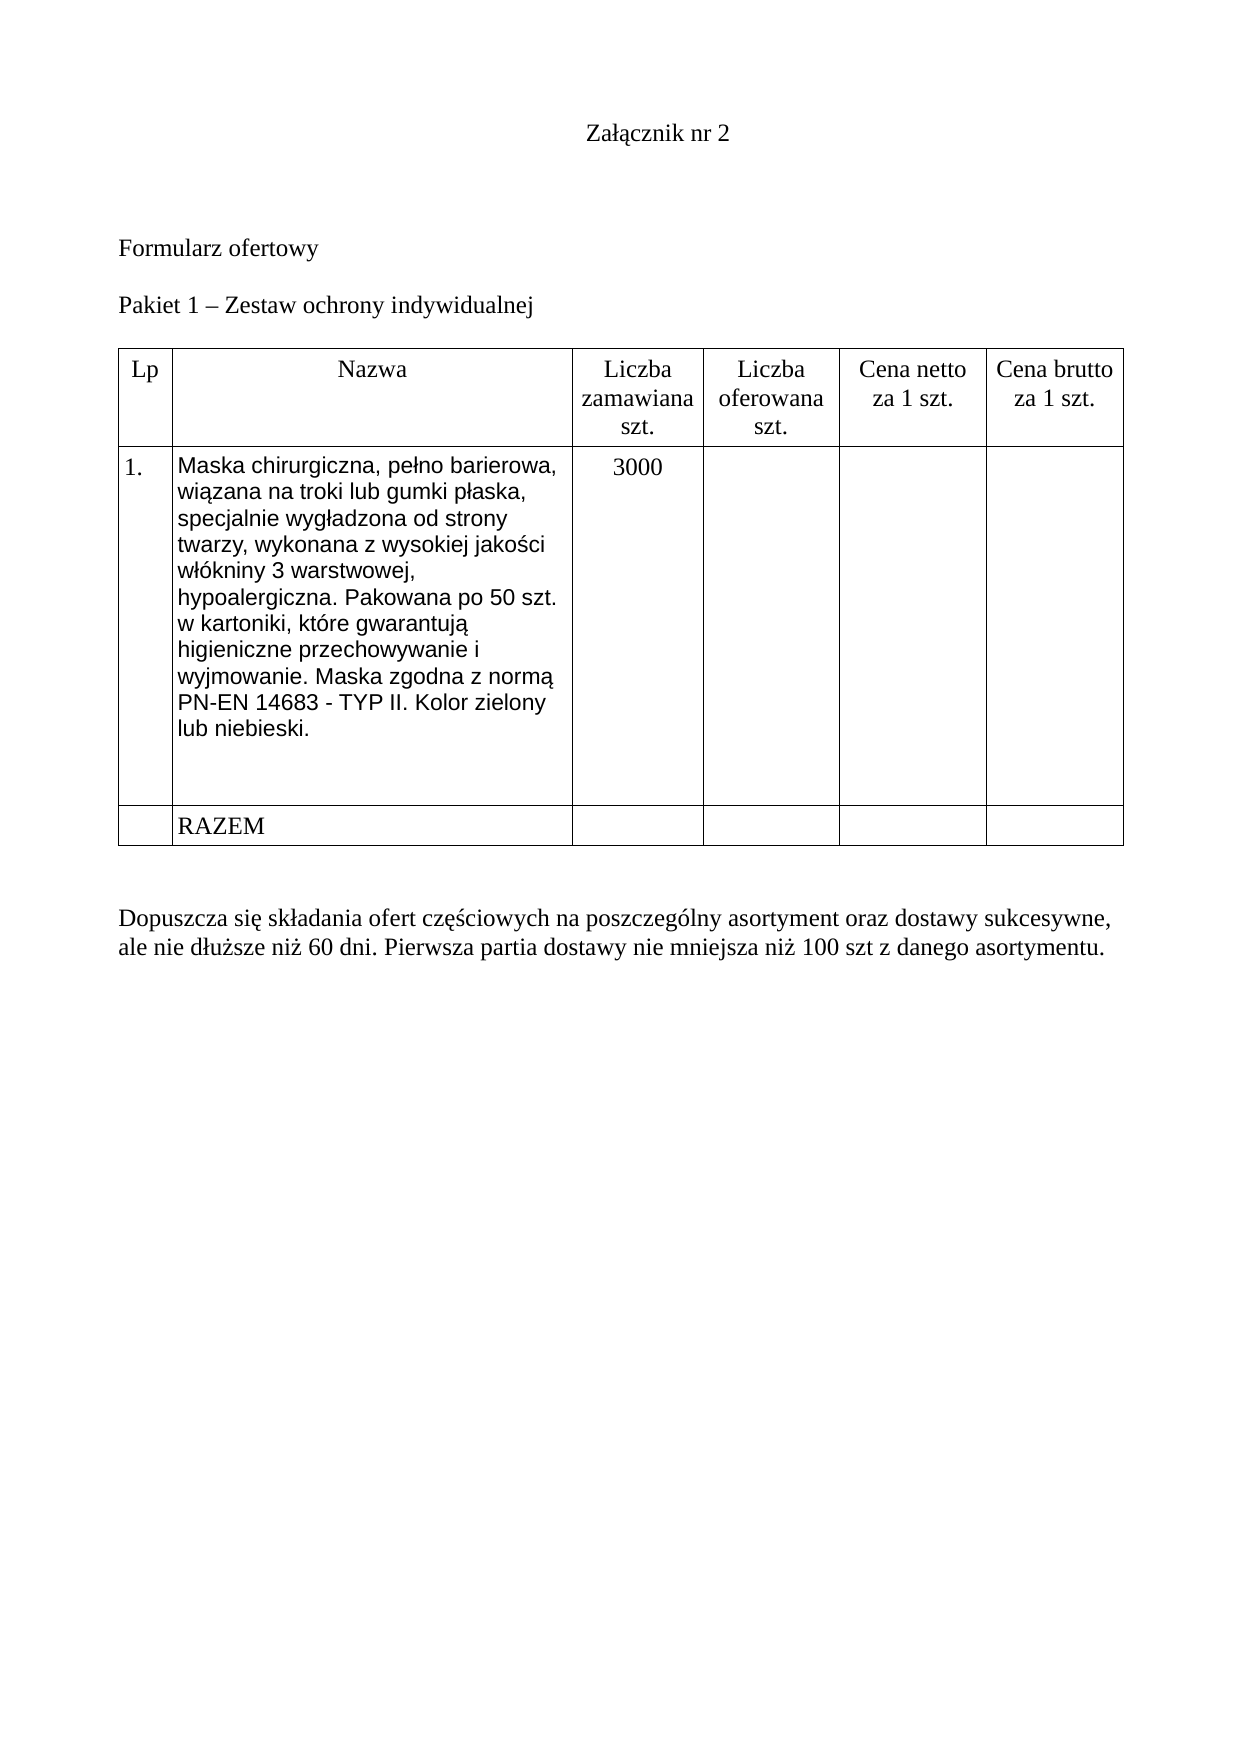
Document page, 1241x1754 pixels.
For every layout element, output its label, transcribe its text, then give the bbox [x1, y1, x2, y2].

text Dopuszcza się składania ofert częściowych na poszczególny asortyment oraz dostawy sukcesywne, ale nie dłuższe niż 60 dni. Pierwsza partia dostawy nie mniejsza niż 100 szt z danego asortymentu. [118, 903, 1122, 960]
text Pakiet 1 – Zestaw ochrony indywidualnej [118, 291, 1122, 319]
table_header Lp [119, 349, 172, 446]
table_header Cena netto za 1 szt. [840, 349, 986, 446]
table_header [119, 806, 172, 845]
table_header [704, 806, 839, 845]
table_cell 3000 [573, 447, 703, 805]
table_cell [987, 447, 1123, 805]
table_header Liczba zamawiana szt. [573, 349, 703, 446]
table_cell [840, 447, 986, 805]
table_header Nazwa [173, 349, 572, 446]
text Załącznik nr 2 [118, 118, 1122, 147]
table_header [840, 806, 986, 845]
table_cell 1. [119, 447, 172, 805]
table_header [573, 806, 703, 845]
table_header Liczba oferowana szt. [704, 349, 839, 446]
table_cell Maska chirurgiczna, pełno barierowa, wiązana na troki lub gumki płaska, specjalnie wygładzona od strony twarzy, wykonana z wysokiej jakości włókniny 3 warstwowej, hypoalergiczna. Pakowana po 50 szt. w kartoniki, które gwarantują higieniczne przechowywanie i wyjmowanie. Maska zgodna z normą PN-EN 14683 - TYP II. Kolor zielony lub niebieski. [173, 447, 572, 805]
text Formularz ofertowy [118, 233, 1122, 262]
table_header RAZEM [173, 806, 572, 845]
table_header Cena brutto za 1 szt. [987, 349, 1123, 446]
table_header [987, 806, 1123, 845]
table_cell [704, 447, 839, 805]
